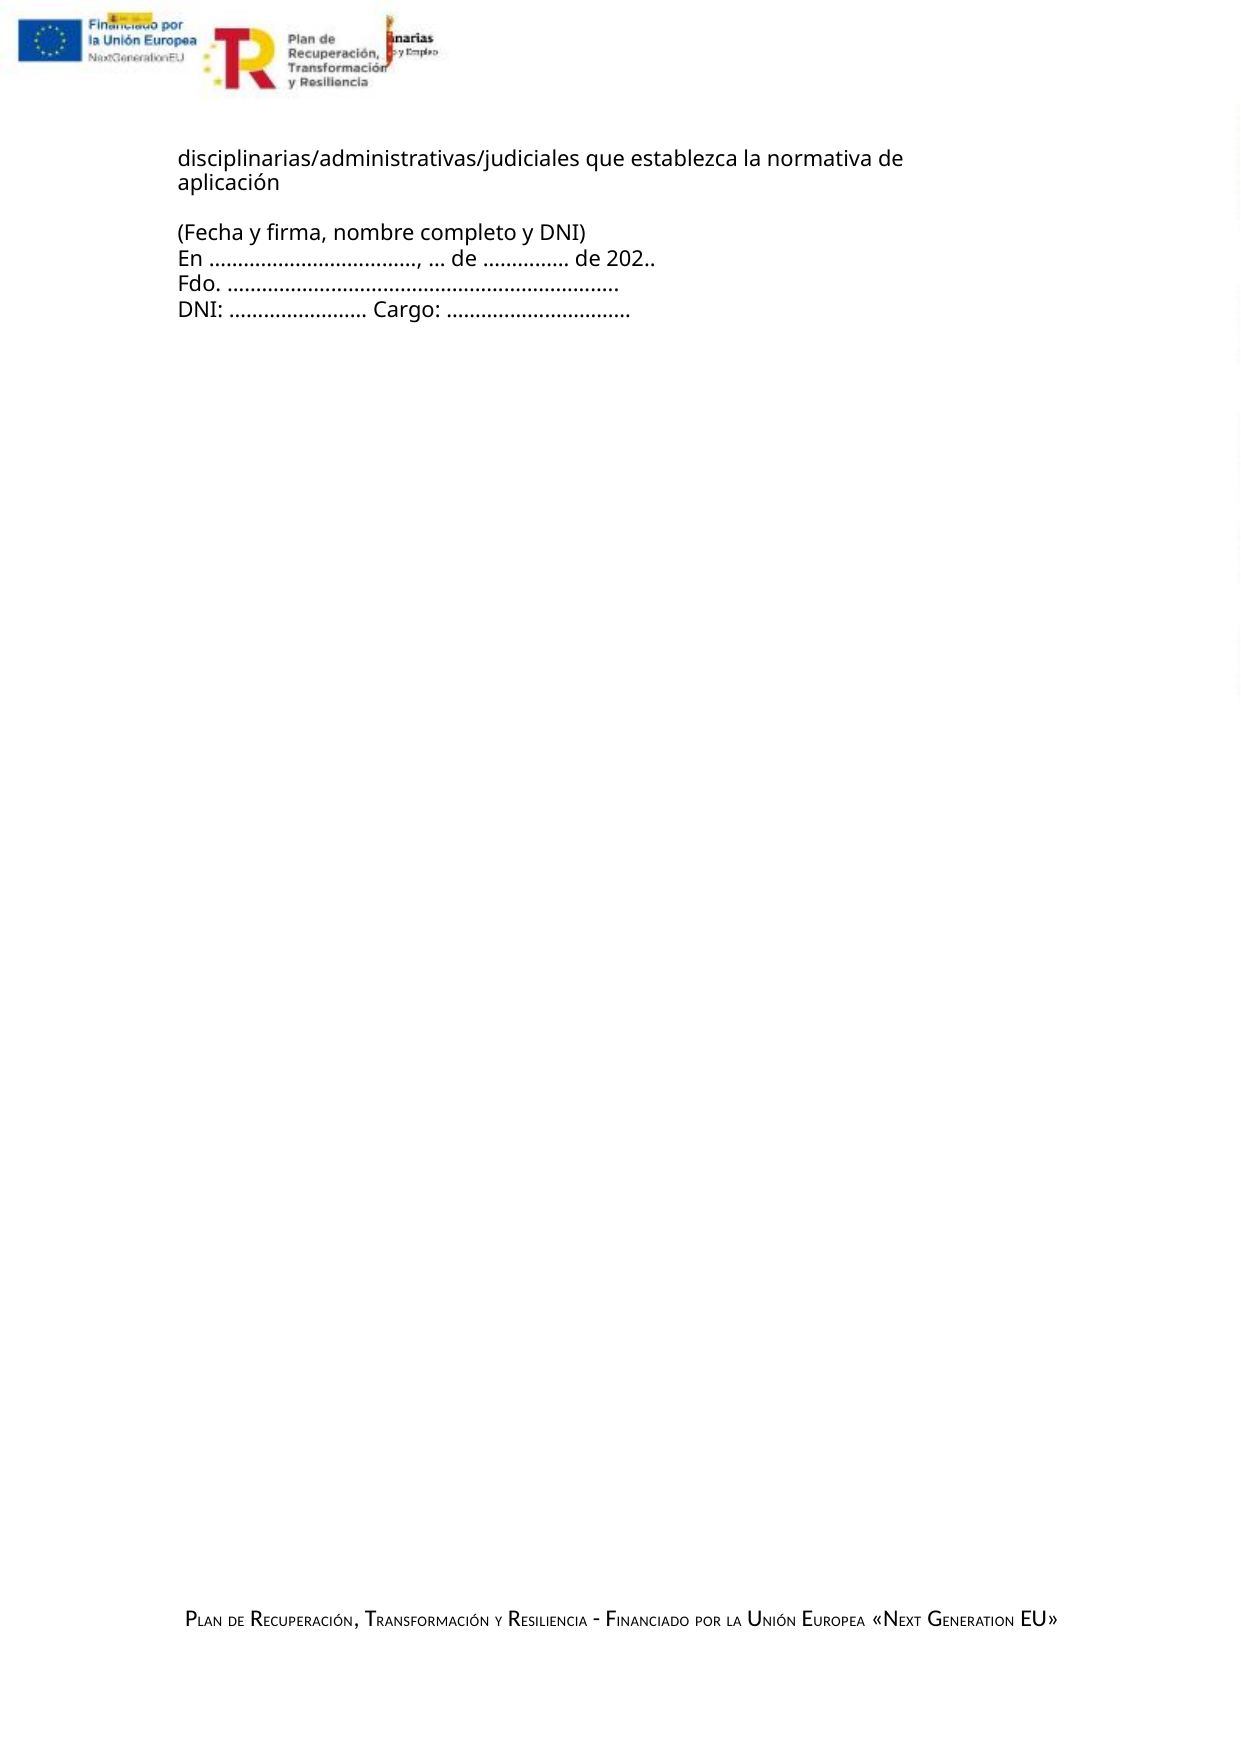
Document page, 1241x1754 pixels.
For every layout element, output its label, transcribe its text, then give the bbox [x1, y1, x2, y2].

text DNI: …………………… Cargo: ………..………………… [177, 297, 759, 322]
text disciplinarias/administrativas/judiciales que establezca la normativa de aplicación [177, 146, 988, 195]
text PLAN DE RECUPERACIÓN, TRANSFORMACIÓN Y RESILIENCIA - FINANCIADO POR LA UNIÓN EUROPEA «NEXT GENERATION EU» [185, 1604, 1083, 1632]
text En ……………………………..., … de …………… de 202.. [177, 247, 759, 272]
text (Fecha y firma, nombre completo y DNI) [177, 221, 988, 246]
text Fdo. ………………………………………………………….. [177, 272, 759, 297]
